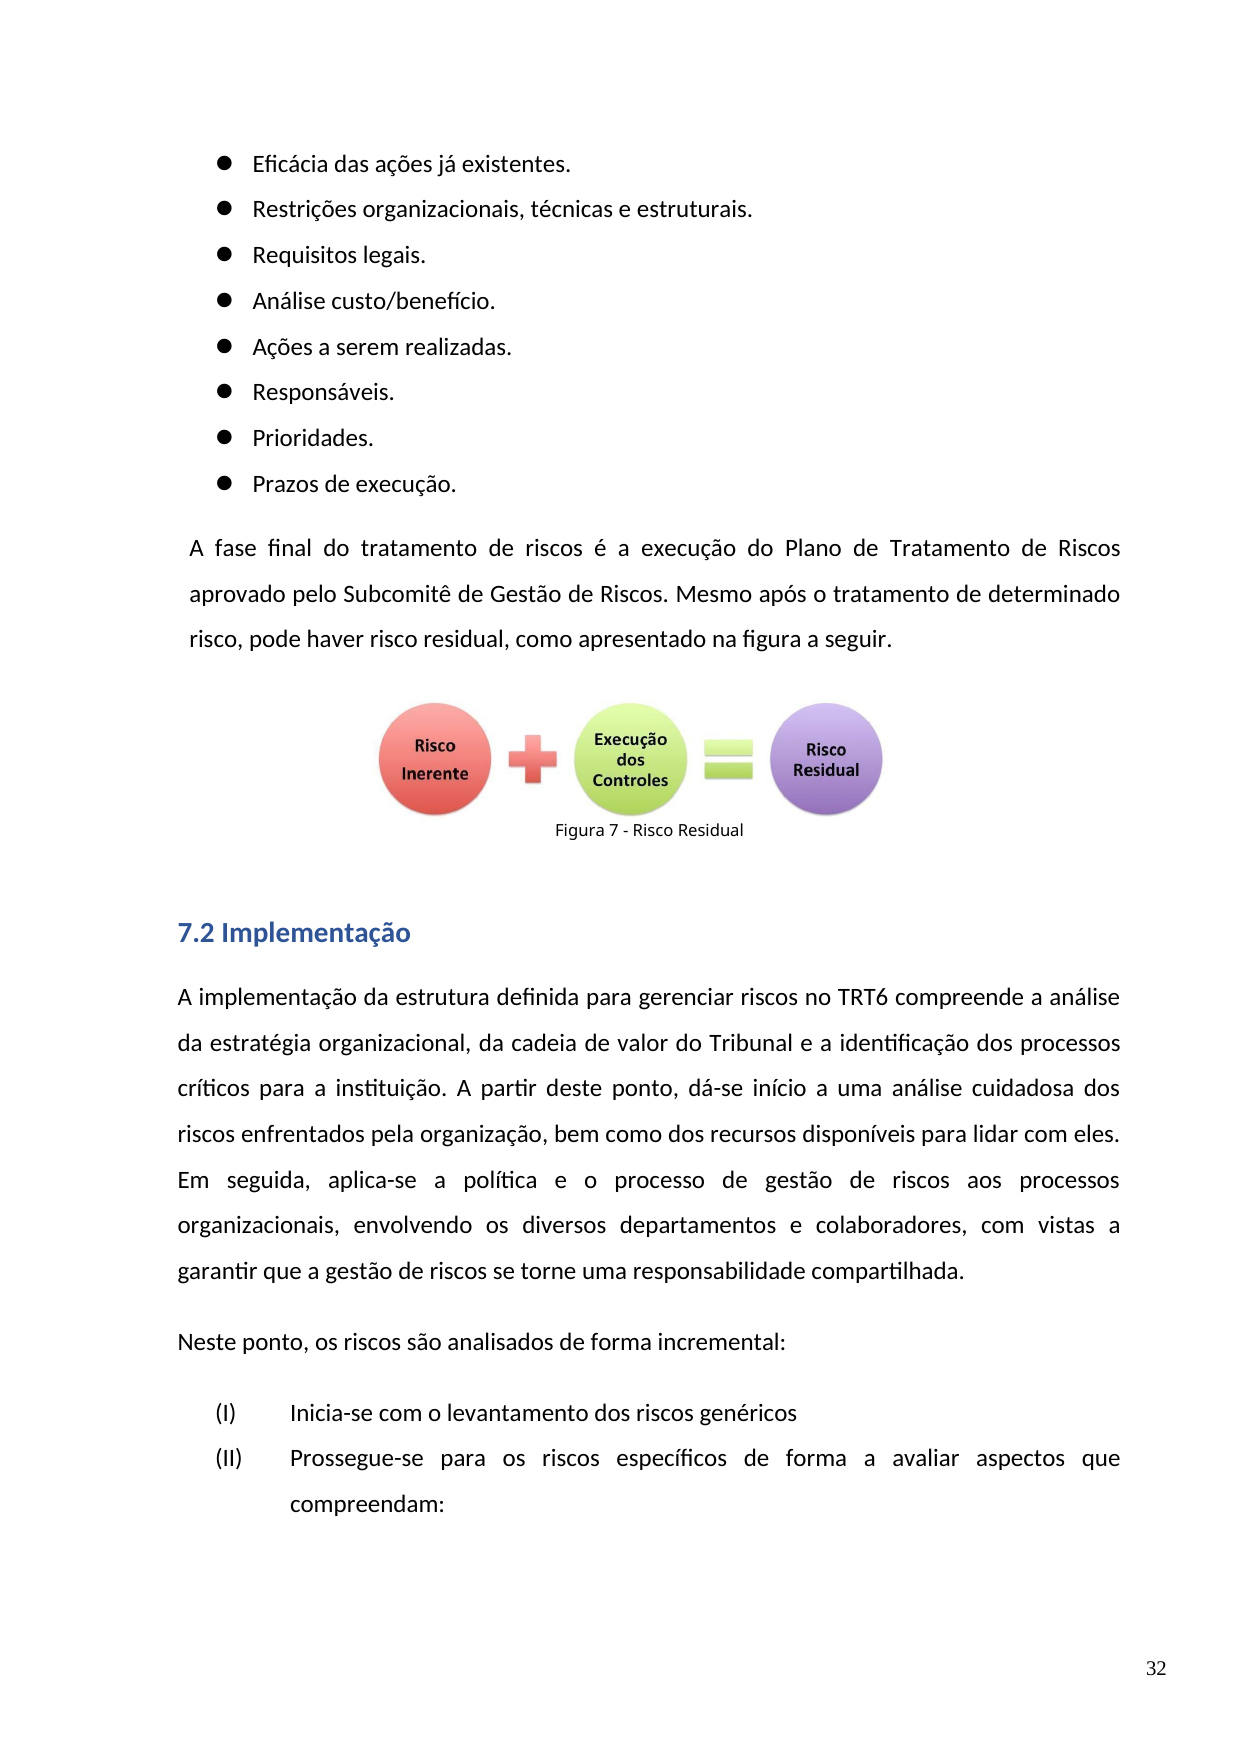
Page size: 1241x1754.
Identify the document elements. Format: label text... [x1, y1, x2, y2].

list Prossegue-se para os riscos específicos de forma a avaliar aspectos que compreendam: [215, 1442, 1122, 1519]
list Prioridades. [215, 422, 1122, 453]
list Responsáveis. [215, 376, 1122, 407]
picture [372, 700, 889, 819]
list Análise custo/benefício. [215, 285, 1122, 315]
list Ações a serem realizadas. [215, 331, 1122, 361]
list Inicia-se com o levantamento dos riscos genéricos [215, 1397, 1122, 1427]
text Figura 7 - Risco Residual [188, 698, 1111, 842]
text A fase final do tratamento de riscos é a execução do Plano de Tratamento de Riscos aprovado pelo Subcomitê de Gestão de Riscos. Mesmo após o tratamento de determinado risco, pode haver risco residual, como apresentado na figura a seguir. [189, 532, 1122, 654]
list Eficácia das ações já existentes. [215, 148, 1122, 178]
text A implementação da estrutura definida para gerenciar riscos no TRT6 compreende a análise da estratégia organizacional, da cadeia de valor do Tribunal e a identificação dos processos críticos para a instituição. A partir deste ponto, dá-se início a uma análise cuidadosa dos riscos enfrentados pela organização, bem como dos recursos disponíveis para lidar com eles. Em seguida, aplica-se a política e o processo de gestão de riscos aos processos organizacionais, envolvendo os diversos departamentos e colaboradores, com vistas a garantir que a gestão de riscos se torne uma responsabilidade compartilhada. [177, 981, 1122, 1286]
text Neste ponto, os riscos são analisados de forma incremental: [177, 1326, 1122, 1357]
list Requisitos legais. [215, 239, 1122, 270]
list Prazos de execução. [215, 468, 1122, 498]
subtitle 7.2 Implementação [177, 914, 1122, 950]
list Restrições organizacionais, técnicas e estruturais. [215, 193, 1122, 224]
